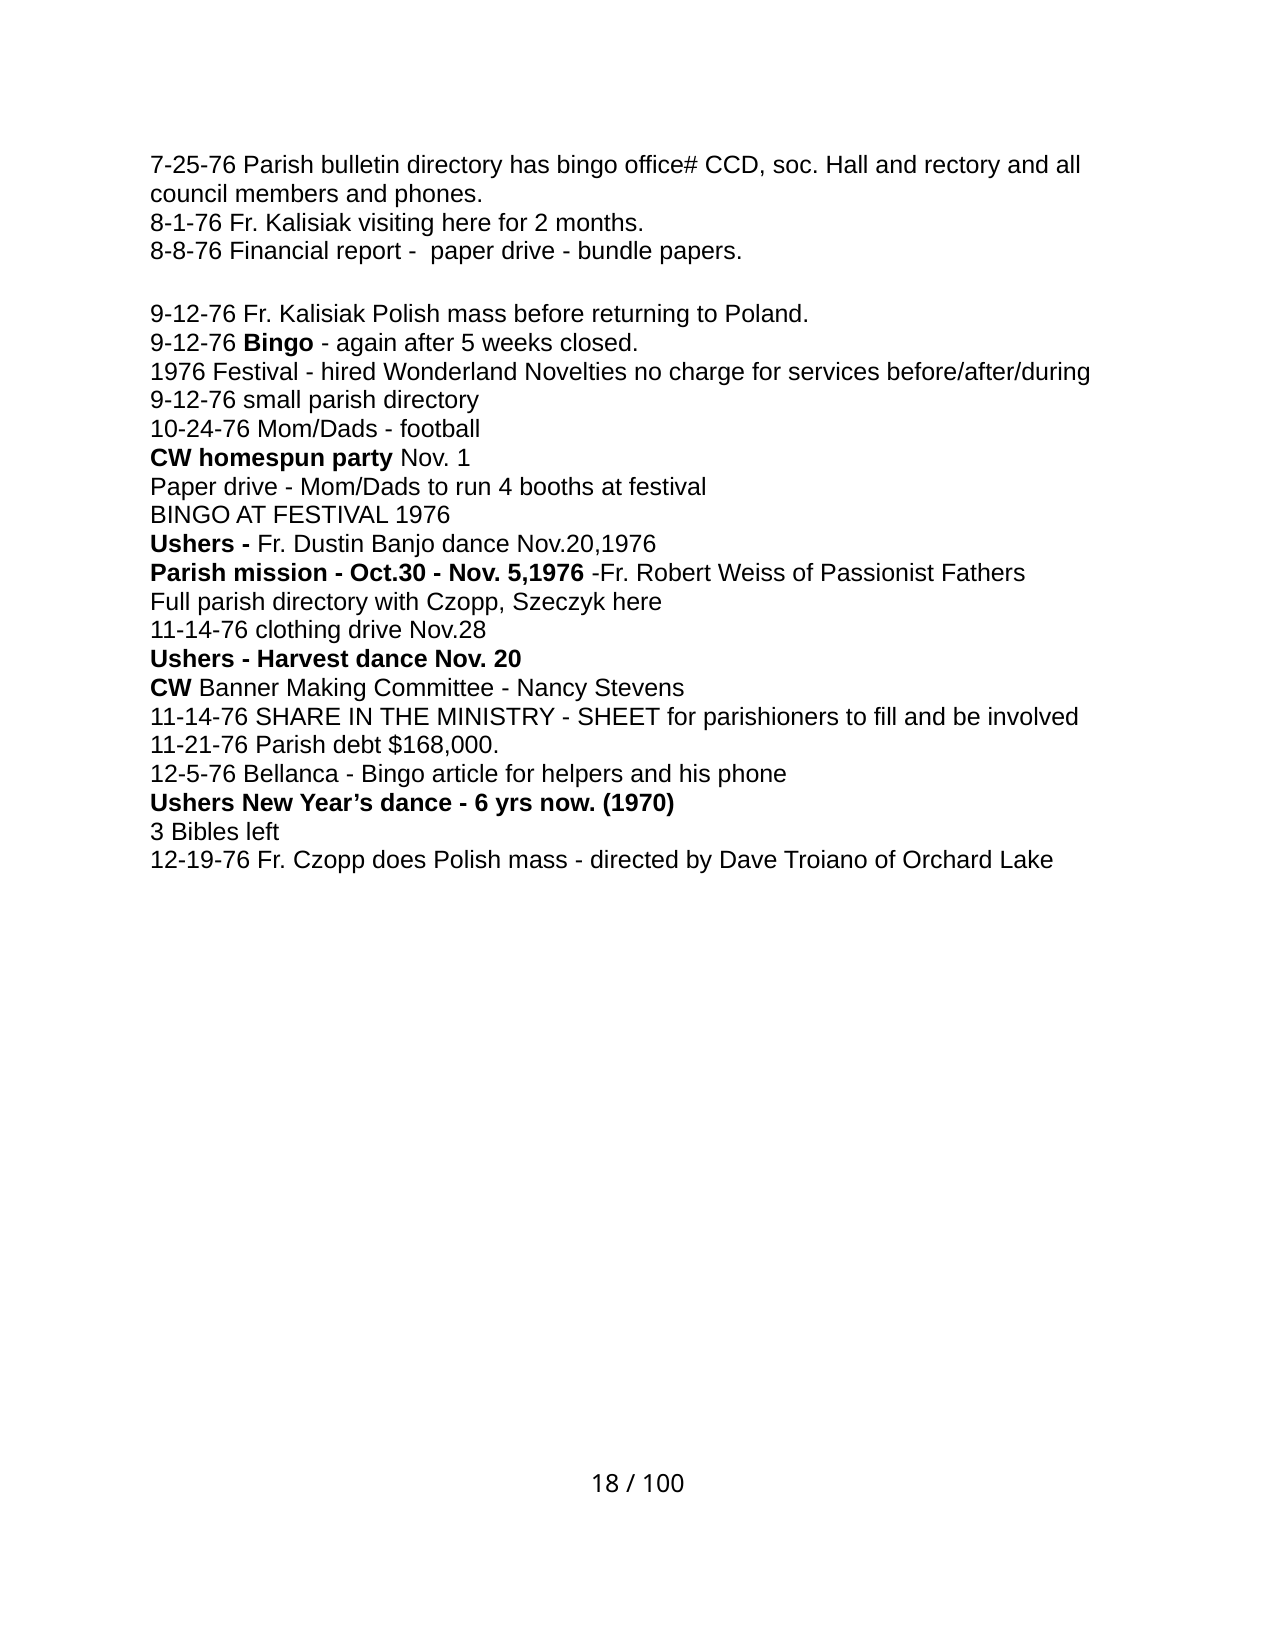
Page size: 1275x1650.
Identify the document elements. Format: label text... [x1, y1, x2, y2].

text council members and phones. [150, 179, 1125, 207]
text 11-21-76 Parish debt $168,000. [150, 730, 1125, 759]
text 8-1-76 Fr. Kalisiak visiting here for 2 months. [150, 207, 1125, 236]
text 12-5-76 Bellanca - Bingo article for helpers and his phone [150, 759, 1125, 788]
text 12-19-76 Fr. Czopp does Polish mass - directed by Dave Troiano of Orchard Lake [150, 845, 1125, 874]
text Ushers - Harvest dance Nov. 20 [150, 644, 1125, 673]
text 1976 Festival - hired Wonderland Novelties no charge for services before/after/during [150, 357, 1125, 385]
text Ushers New Year’s dance - 6 yrs now. (1970) [150, 788, 1125, 817]
text 3 Bibles left [150, 817, 1125, 845]
text Paper drive - Mom/Dads to run 4 booths at festival [150, 472, 1125, 500]
text Parish mission - Oct.30 - Nov. 5,1976 -Fr. Robert Weiss of Passionist Fathers [150, 558, 1125, 587]
text Ushers - Fr. Dustin Banjo dance Nov.20,1976 [150, 529, 1125, 558]
text 9-12-76 small parish directory [150, 385, 1125, 414]
text CW Banner Making Committee - Nancy Stevens [150, 673, 1125, 702]
text 10-24-76 Mom/Dads - football [150, 414, 1125, 443]
text 9-12-76 Bingo - again after 5 weeks closed. [150, 328, 1125, 357]
text 7-25-76 Parish bulletin directory has bingo office# CCD, soc. Hall and rectory and all [150, 150, 1125, 179]
text 11-14-76 SHARE IN THE MINISTRY - SHEET for parishioners to fill and be involved [150, 702, 1125, 730]
text Full parish directory with Czopp, Szeczyk here [150, 587, 1125, 615]
text BINGO AT FESTIVAL 1976 [150, 500, 1125, 529]
text 9-12-76 Fr. Kalisiak Polish mass before returning to Poland. [150, 299, 1125, 328]
text 8-8-76 Financial report - paper drive - bundle papers. [150, 236, 1125, 265]
text 11-14-76 clothing drive Nov.28 [150, 615, 1125, 644]
text CW homespun party Nov. 1 [150, 443, 1125, 472]
